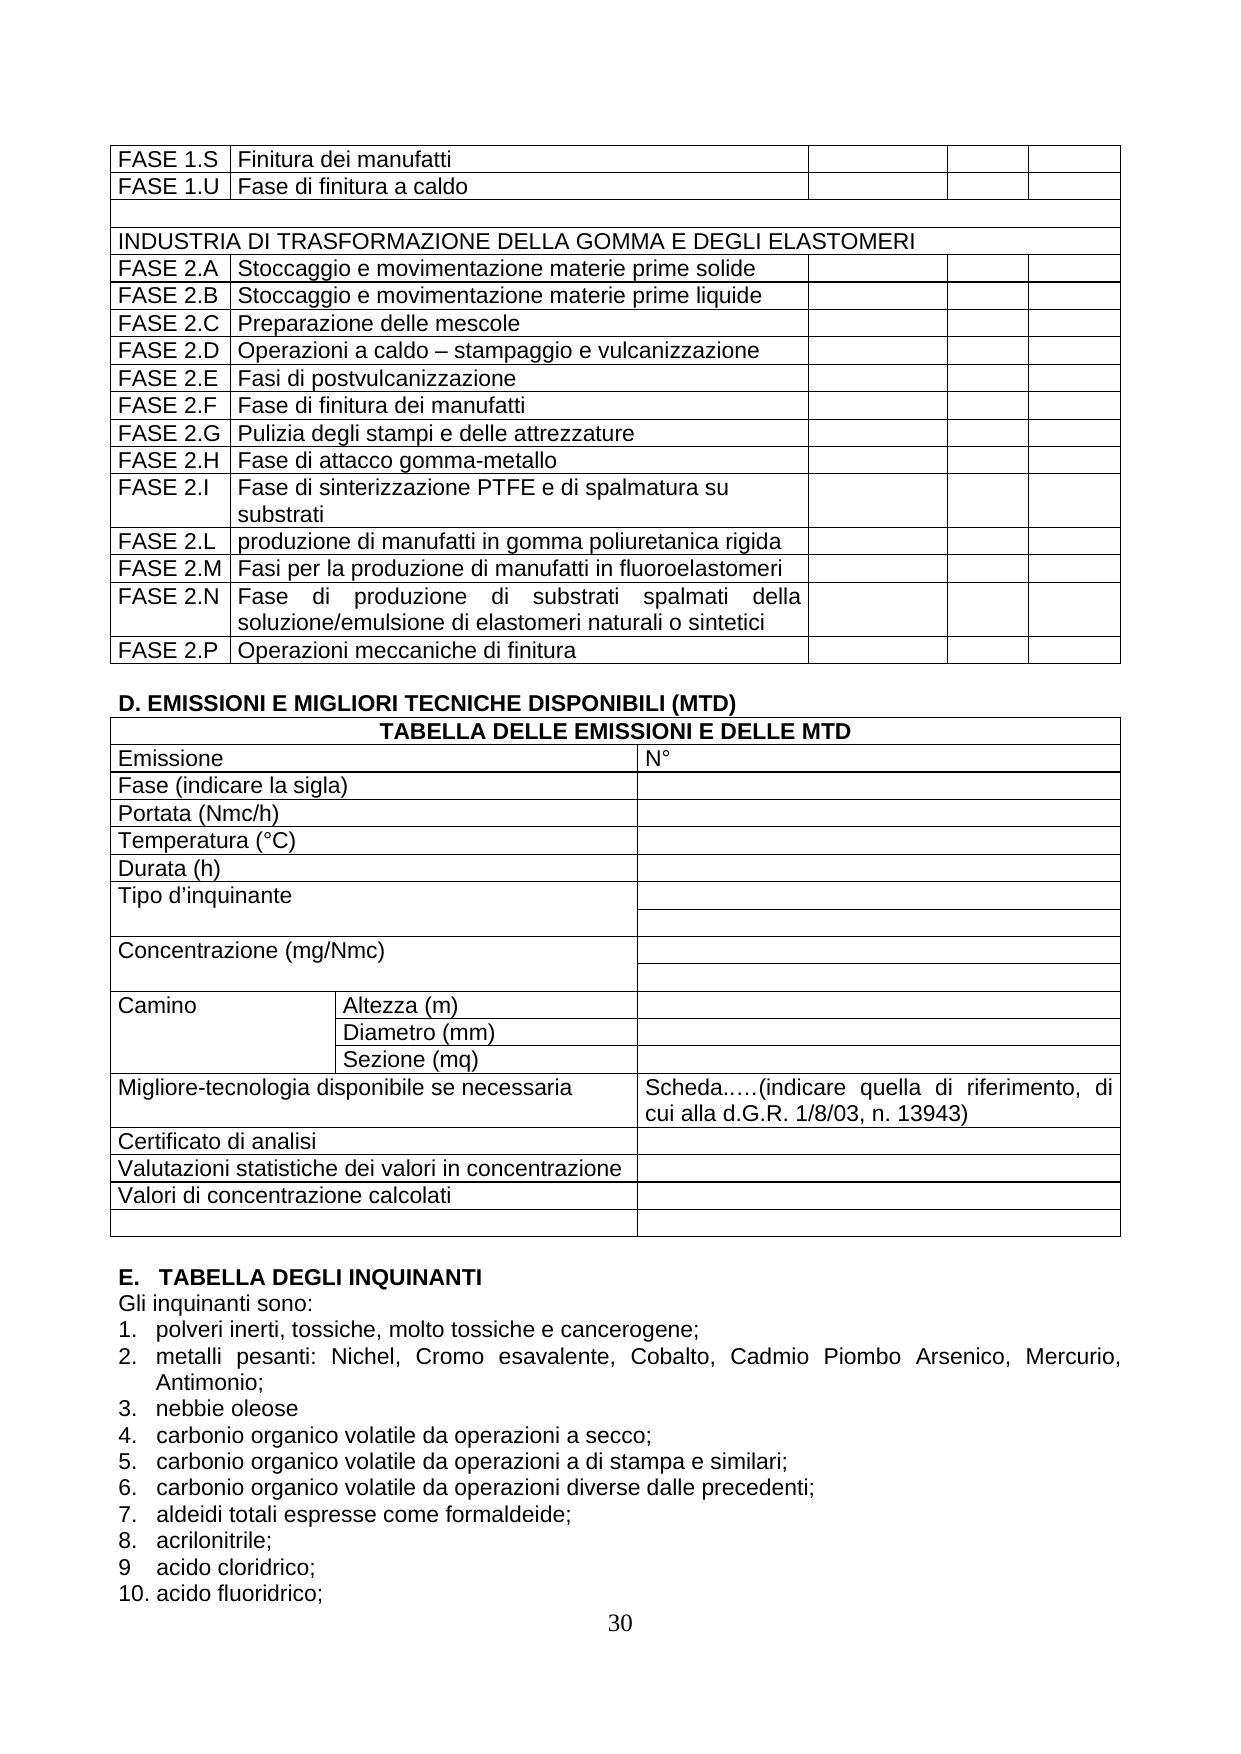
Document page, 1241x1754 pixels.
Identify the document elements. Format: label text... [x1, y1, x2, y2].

table_cell N° [638, 745, 1120, 771]
table_cell [809, 146, 947, 172]
table_cell Valori di concentrazione calcolati [111, 1183, 637, 1209]
table_cell Fase (indicare la sigla) [111, 773, 637, 799]
table_cell [948, 392, 1028, 418]
table_cell [638, 882, 1120, 908]
table_cell [809, 173, 947, 199]
table_cell [809, 310, 947, 336]
list nebbie oleose [118, 1395, 1122, 1422]
table_cell Durata (h) [111, 855, 637, 881]
table_cell Migliore-tecnologia disponibile se necessaria [111, 1074, 637, 1127]
table_cell FASE 2.M [111, 555, 230, 582]
table_cell [809, 337, 947, 364]
table_cell [948, 528, 1028, 554]
table_cell FASE 2.L [111, 528, 230, 554]
table_cell [1029, 310, 1120, 336]
list polveri inerti, tossiche, molto tossiche e cancerogene; [118, 1316, 1122, 1343]
table_cell [1029, 283, 1120, 309]
table_cell Stoccaggio e movimentazione materie prime liquide [231, 283, 808, 309]
table_cell Tipo d’inquinante [111, 882, 637, 936]
table_cell [1029, 528, 1120, 554]
table_cell FASE 2.A [111, 255, 230, 281]
table_cell [809, 474, 947, 527]
table_cell [809, 365, 947, 391]
text 8. acrilonitrile; [118, 1527, 1122, 1553]
text 5. carbonio organico volatile da operazioni a di stampa e similari; [118, 1448, 1122, 1474]
table_cell [809, 637, 947, 663]
table_cell [809, 255, 947, 281]
table_cell [1029, 447, 1120, 473]
table_cell [111, 1210, 637, 1236]
table_cell [809, 283, 947, 309]
table_cell [1029, 420, 1120, 446]
table_cell FASE 2.F [111, 392, 230, 418]
table_cell [1029, 474, 1120, 527]
text D. EMISSIONI E MIGLIORI TECNICHE DISPONIBILI (MTD) [118, 690, 1122, 717]
table_cell [1029, 583, 1120, 636]
table_cell [638, 992, 1120, 1018]
table_cell [809, 392, 947, 418]
table_cell [809, 528, 947, 554]
table_cell [638, 1183, 1120, 1209]
table_cell [1029, 392, 1120, 418]
table_cell Certificato di analisi [111, 1128, 637, 1154]
table_cell FASE 1.S [111, 146, 230, 172]
table_cell [638, 1210, 1120, 1236]
text 7. aldeidi totali espresse come formaldeide; [118, 1501, 1122, 1527]
table_cell [948, 474, 1028, 527]
table_cell [809, 447, 947, 473]
table_cell Portata (Nmc/h) [111, 800, 637, 826]
table_cell Scheda..…(indicare quella di riferimento, di cui alla d.G.R. 1/8/03, n. 13943) [638, 1074, 1120, 1127]
table_cell [638, 1019, 1120, 1045]
table_cell FASE 2.P [111, 637, 230, 663]
text 4. carbonio organico volatile da operazioni a secco; [118, 1422, 1122, 1448]
table_cell Fase di sinterizzazione PTFE e di spalmatura su substrati [231, 474, 808, 527]
table_cell [638, 827, 1120, 854]
table_cell [638, 1155, 1120, 1181]
table_cell produzione di manufatti in gomma poliuretanica rigida [231, 528, 808, 554]
table_cell [948, 146, 1028, 172]
table_cell Diametro (mm) [336, 1019, 637, 1045]
table_cell [1029, 146, 1120, 172]
table_cell [1029, 555, 1120, 582]
text 10. acido fluoridrico; [118, 1580, 1122, 1606]
table_cell [638, 910, 1120, 936]
table_cell Fasi di postvulcanizzazione [231, 365, 808, 391]
table_cell [638, 1128, 1120, 1154]
table_cell [1029, 255, 1120, 281]
table_cell Altezza (m) [336, 992, 637, 1018]
table_cell [638, 773, 1120, 799]
subtitle E. TABELLA DEGLI INQUINANTI [118, 1263, 1122, 1290]
table_cell Temperatura (°C) [111, 827, 637, 854]
table_cell Pulizia degli stampi e delle attrezzature [231, 420, 808, 446]
table_header TABELLA DELLE EMISSIONI E DELLE MTD [111, 718, 1120, 744]
table_cell Fasi per la produzione di manufatti in fluoroelastomeri [231, 555, 808, 582]
table_cell Fase di produzione di substrati spalmati della soluzione/emulsione di elastomeri naturali o sintetici [231, 583, 808, 636]
table_cell [111, 200, 1120, 227]
table_cell Fase di finitura dei manufatti [231, 392, 808, 418]
table_cell [948, 173, 1028, 199]
table_cell FASE 2.D [111, 337, 230, 364]
table_cell FASE 1.U [111, 173, 230, 199]
table_cell Camino [111, 992, 335, 1073]
text 9 acido cloridrico; [118, 1553, 1122, 1580]
table_cell Sezione (mq) [336, 1046, 637, 1073]
table_cell FASE 2.B [111, 283, 230, 309]
table_cell [809, 583, 947, 636]
table_cell Finitura dei manufatti [231, 146, 808, 172]
table_cell [1029, 637, 1120, 663]
table_cell [638, 800, 1120, 826]
table_cell [638, 1046, 1120, 1073]
table_cell FASE 2.H [111, 447, 230, 473]
table_cell [948, 637, 1028, 663]
table_cell Operazioni a caldo – stampaggio e vulcanizzazione [231, 337, 808, 364]
table_cell Preparazione delle mescole [231, 310, 808, 336]
table_cell [948, 337, 1028, 364]
table_cell [638, 964, 1120, 991]
table_cell [638, 937, 1120, 963]
table_cell FASE 2.N [111, 583, 230, 636]
table_cell FASE 2.C [111, 310, 230, 336]
table_cell FASE 2.E [111, 365, 230, 391]
table_cell [809, 420, 947, 446]
table_cell Valutazioni statistiche dei valori in concentrazione [111, 1155, 637, 1181]
table_cell [1029, 337, 1120, 364]
table_cell INDUSTRIA DI TRASFORMAZIONE DELLA GOMMA E DEGLI ELASTOMERI [111, 228, 1120, 254]
table_cell [948, 283, 1028, 309]
table_cell [948, 447, 1028, 473]
table_cell [948, 420, 1028, 446]
table_cell [1029, 365, 1120, 391]
table_cell FASE 2.I [111, 474, 230, 527]
table_cell Emissione [111, 745, 637, 771]
text Gli inquinanti sono: [118, 1290, 1122, 1316]
table_cell Fase di finitura a caldo [231, 173, 808, 199]
table_cell [638, 855, 1120, 881]
table_cell [809, 555, 947, 582]
table_cell Fase di attacco gomma-metallo [231, 447, 808, 473]
table_cell Operazioni meccaniche di finitura [231, 637, 808, 663]
table_cell [948, 583, 1028, 636]
table_cell Concentrazione (mg/Nmc) [111, 937, 637, 991]
table_cell [948, 255, 1028, 281]
table_cell Stoccaggio e movimentazione materie prime solide [231, 255, 808, 281]
table_cell [1029, 173, 1120, 199]
list metalli pesanti: Nichel, Cromo esavalente, Cobalto, Cadmio Piombo Arsenico, Mercurio, Antimonio; [118, 1343, 1122, 1395]
table_cell [948, 310, 1028, 336]
table_cell [948, 555, 1028, 582]
table_cell FASE 2.G [111, 420, 230, 446]
text 6. carbonio organico volatile da operazioni diverse dalle precedenti; [118, 1474, 1122, 1501]
table_cell [948, 365, 1028, 391]
